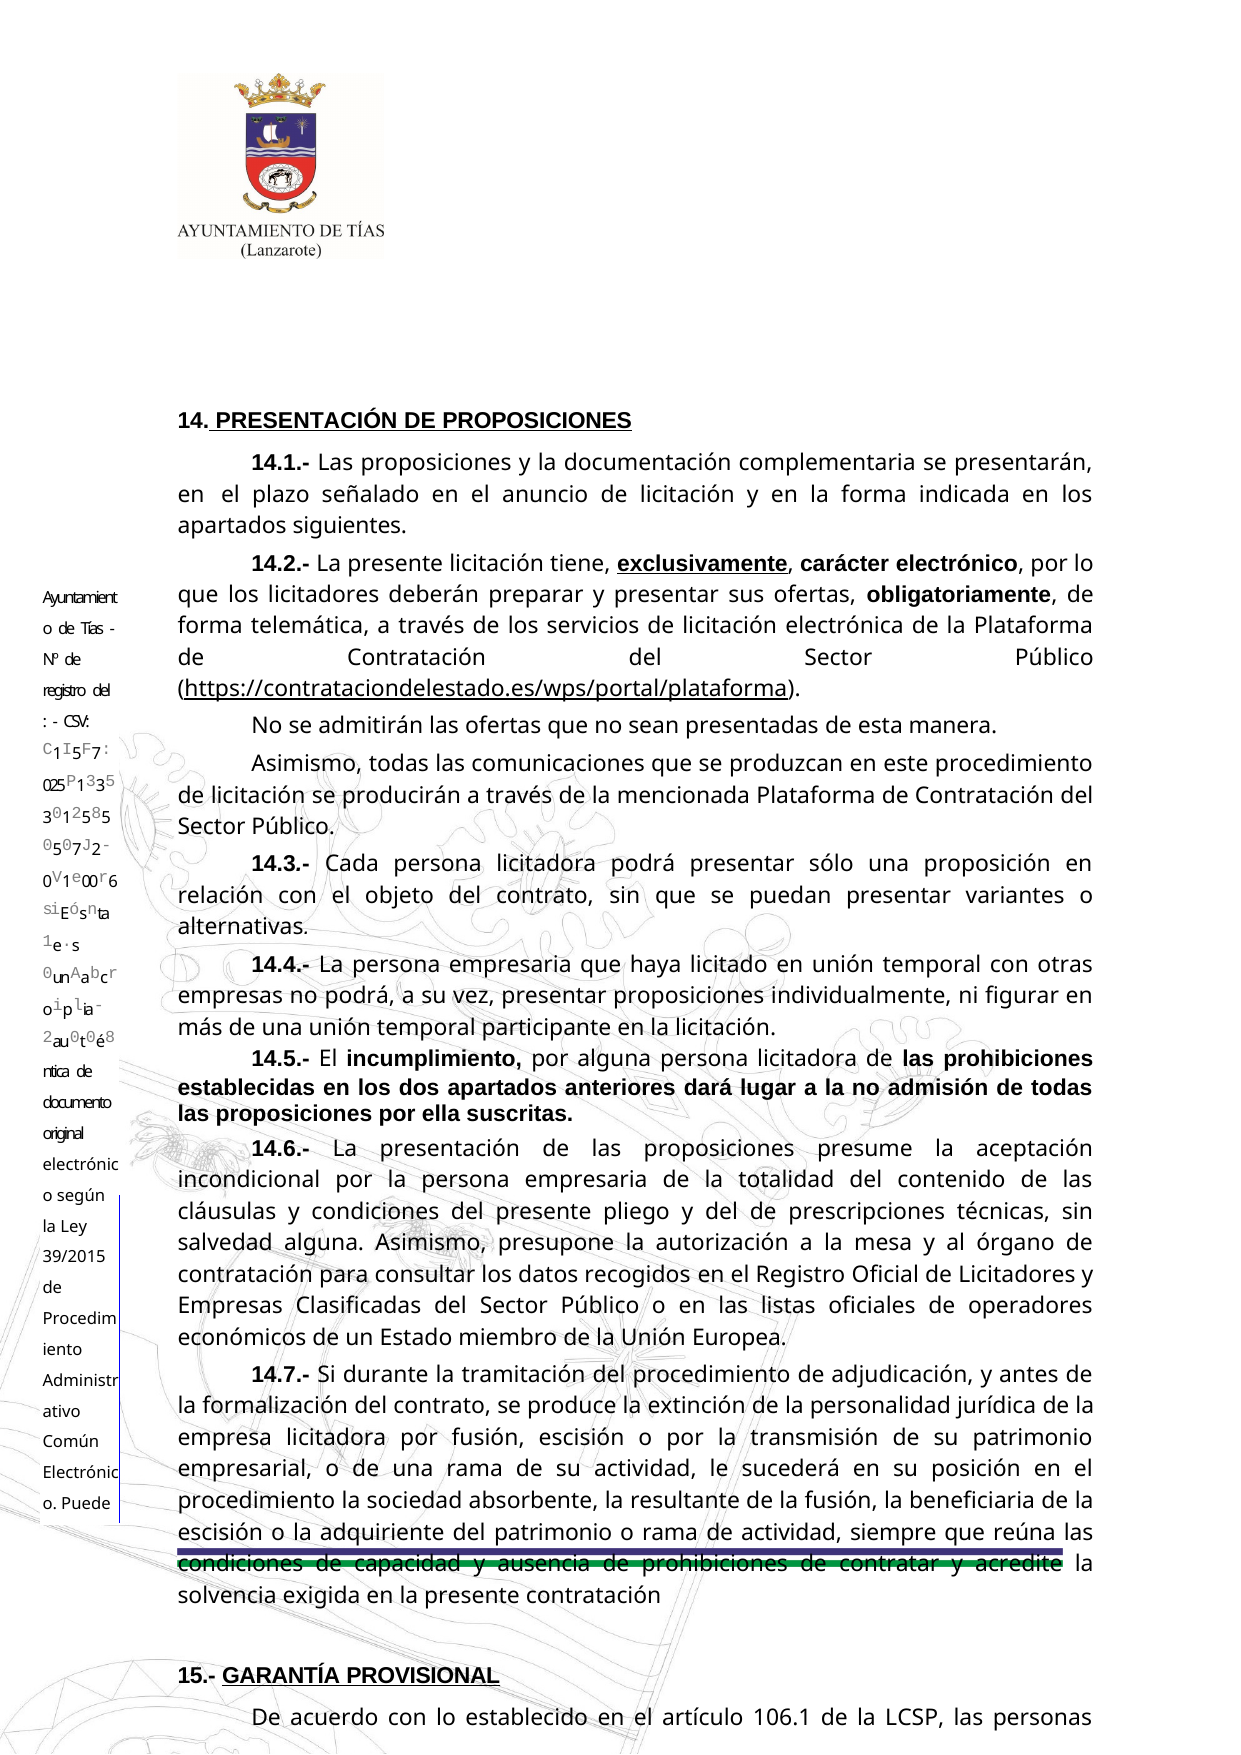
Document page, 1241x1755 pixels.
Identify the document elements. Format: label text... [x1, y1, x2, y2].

subtitle 15.- GARANTÍA PROVISIONAL [995, 1662, 1108, 1688]
text 14.6.- La presentación de las proposiciones presume la aceptación incondicional por la persona empresaria de la totalidad del contenido de las cláusulas y condiciones del presente pliego y del de prescripciones técnicas, sin salvedad alguna. Asimismo, presupone la autorización a la mesa y al órgano de contratación para consultar los datos recogidos en el Registro Oficial de Licitadores y Empresas Clasificadas del Sector Público o en las listas oficiales de operadores económicos de un Estado miembro de la Unión Europea. [995, 1131, 1094, 1352]
text 14.4.- La persona empresaria que haya licitado en unión temporal con otras empresas no podrá, a su vez, presentar proposiciones individualmente, ni figurar en más de una unión temporal participante en la licitación. [995, 947, 1093, 1042]
text 14.5.- El incumplimiento, por alguna persona licitadora de las prohibiciones establecidas en los dos apartados anteriores dará lugar a la no admisión de todas las proposiciones por ella suscritas. [995, 1042, 1093, 1126]
text Asimismo, todas las comunicaciones que se produzcan en este procedimiento de licitación se producirán a través de la mencionada Plataforma de Contratación del Sector Público. [995, 747, 1094, 842]
text No se admitirán las ofertas que no sean presentadas de esta manera. [251, 709, 1108, 740]
text De acuerdo con lo establecido en el artículo 106.1 de la LCSP, las personas licitadoras no constituirán garantía provisional. [995, 1701, 1093, 1732]
text 14.3.- Cada persona licitadora podrá presentar sólo una proposición en relación con el objeto del contrato, sin que se puedan presentar variantes o alternativas. [995, 847, 1093, 941]
subtitle 14. PRESENTACIÓN DE PROPOSICIONES [177, 407, 1108, 434]
text 14.2.- La presente licitación tiene, exclusivamente, carácter electrónico, por lo que los licitadores deberán preparar y presentar sus ofertas, obligatoriamente, de forma telemática, a través de los servicios de licitación electrónica de la Plataforma de Contratación del Sector Público (https://contrataciondelestado.es/wps/portal/plataforma). [177, 547, 1094, 703]
text Ayuntamiento de Tías - Nº de registro del : - CSV: C1I5F7:025P133530125850507J2-0V1e00r6siEósnta 1e.s 0unAabcroiplia-2au0t0é8ntica de documento original electrónico según la Ley 39/2015 de Procedimiento Administrativo Común Electrónico. Puede comprobar su autenticidad en: [42, 586, 119, 1525]
text 14.1.- Las proposiciones y la documentación complementaria se presentarán, en el plazo señalado en el anuncio de licitación y en la forma indicada en los apartados siguientes. [177, 446, 1093, 541]
text 14.7.- Si durante la tramitación del procedimiento de adjudicación, y antes de la formalización del contrato, se produce la extinción de la personalidad jurídica de la empresa licitadora por fusión, escisión o por la transmisión de su patrimonio empresarial, o de una rama de su actividad, le sucederá en su posición en el procedimiento la sociedad absorbente, la resultante de la fusión, la beneficiaria de la escisión o la adquiriente del patrimonio o rama de actividad, siempre que reúna las condiciones de capacidad y ausencia de prohibiciones de contratar y acredite la solvencia exigida en la presente contratación [995, 1358, 1094, 1610]
